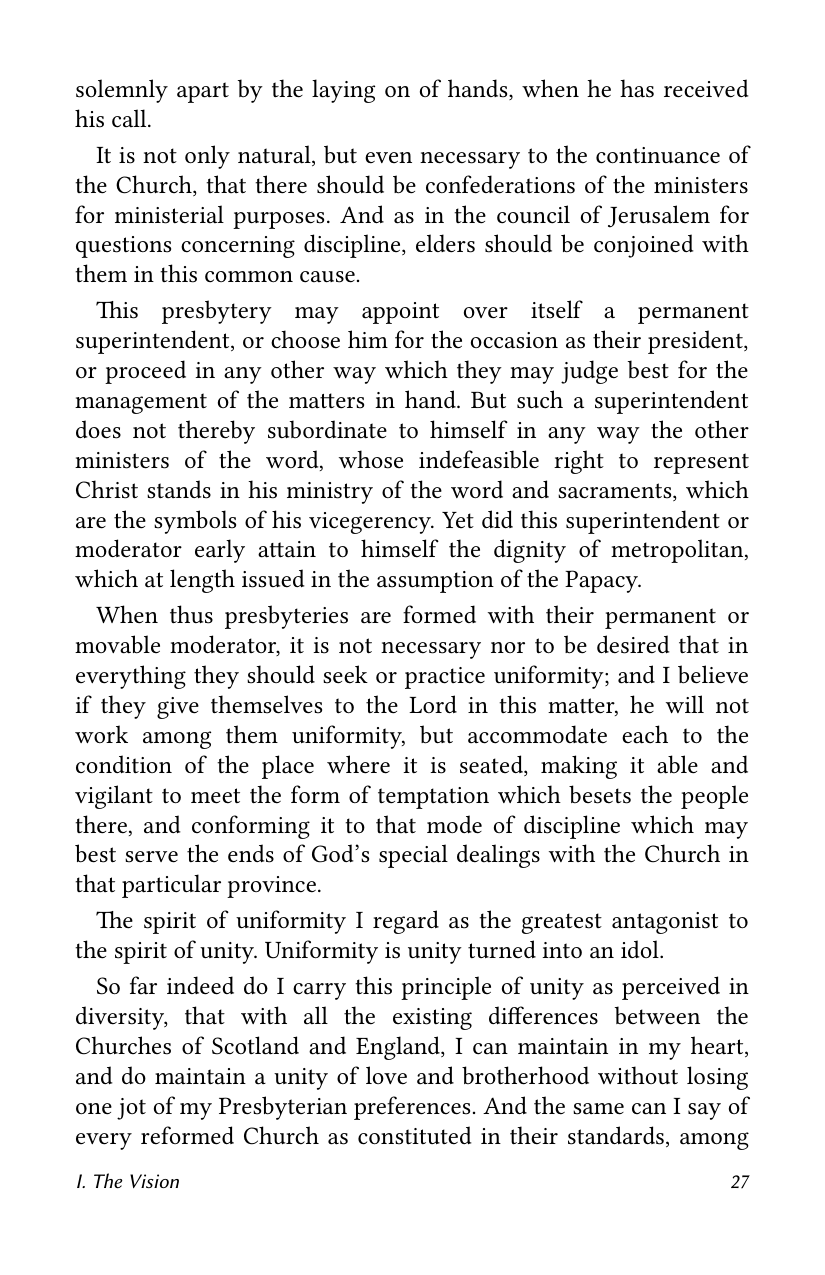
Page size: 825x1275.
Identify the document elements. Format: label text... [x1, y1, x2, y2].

text The spirit of uniformity I regard as the greatest antagonist to the spirit of unity. Uniformity is unity turned into an idol. [75, 906, 750, 965]
text When thus presbyteries are formed with their permanent or movable moderator, it is not necessary nor to be desired that in everything they should seek or practice uniformity; and I believe if they give themselves to the Lord in this matter, he will not work among them uniformity, but accommodate each to the condition of the place where it is seated, making it able and vigilant to meet the form of temptation which besets the people there, and conforming it to that mode of discipline which may best serve the ends of God’s special dealings with the Church in that particular province. [75, 601, 750, 899]
text This presbytery may appoint over itself a permanent superintendent, or choose him for the occasion as their president, or proceed in any other way which they may judge best for the management of the matters in hand. But such a superintendent does not thereby subordinate to himself in any way the other ministers of the word, whose indefeasible right to represent Christ stands in his ministry of the word and sacraments, which are the symbols of his vicegerency. Yet did this superintendent or moderator early attain to himself the dignity of metropolitan, which at length issued in the assumption of the Papacy. [75, 296, 750, 594]
text It is not only natural, but even necessary to the continuance of the Church, that there should be confederations of the ministers for ministerial purposes. And as in the council of Jerusalem for questions concerning discipline, elders should be conjoined with them in this common cause. [75, 141, 750, 289]
text So far indeed do I carry this principle of unity as perceived in diversity, that with all the existing differences between the Churches of Scotland and England, I can maintain in my heart, and do maintain a unity of love and brotherhood without losing one jot of my Presbyterian preferences. And the same can I say of every reformed Church as constituted in their standards, among [75, 972, 750, 1150]
text solemnly apart by the laying on of hands, when he has received his call. [75, 75, 750, 133]
